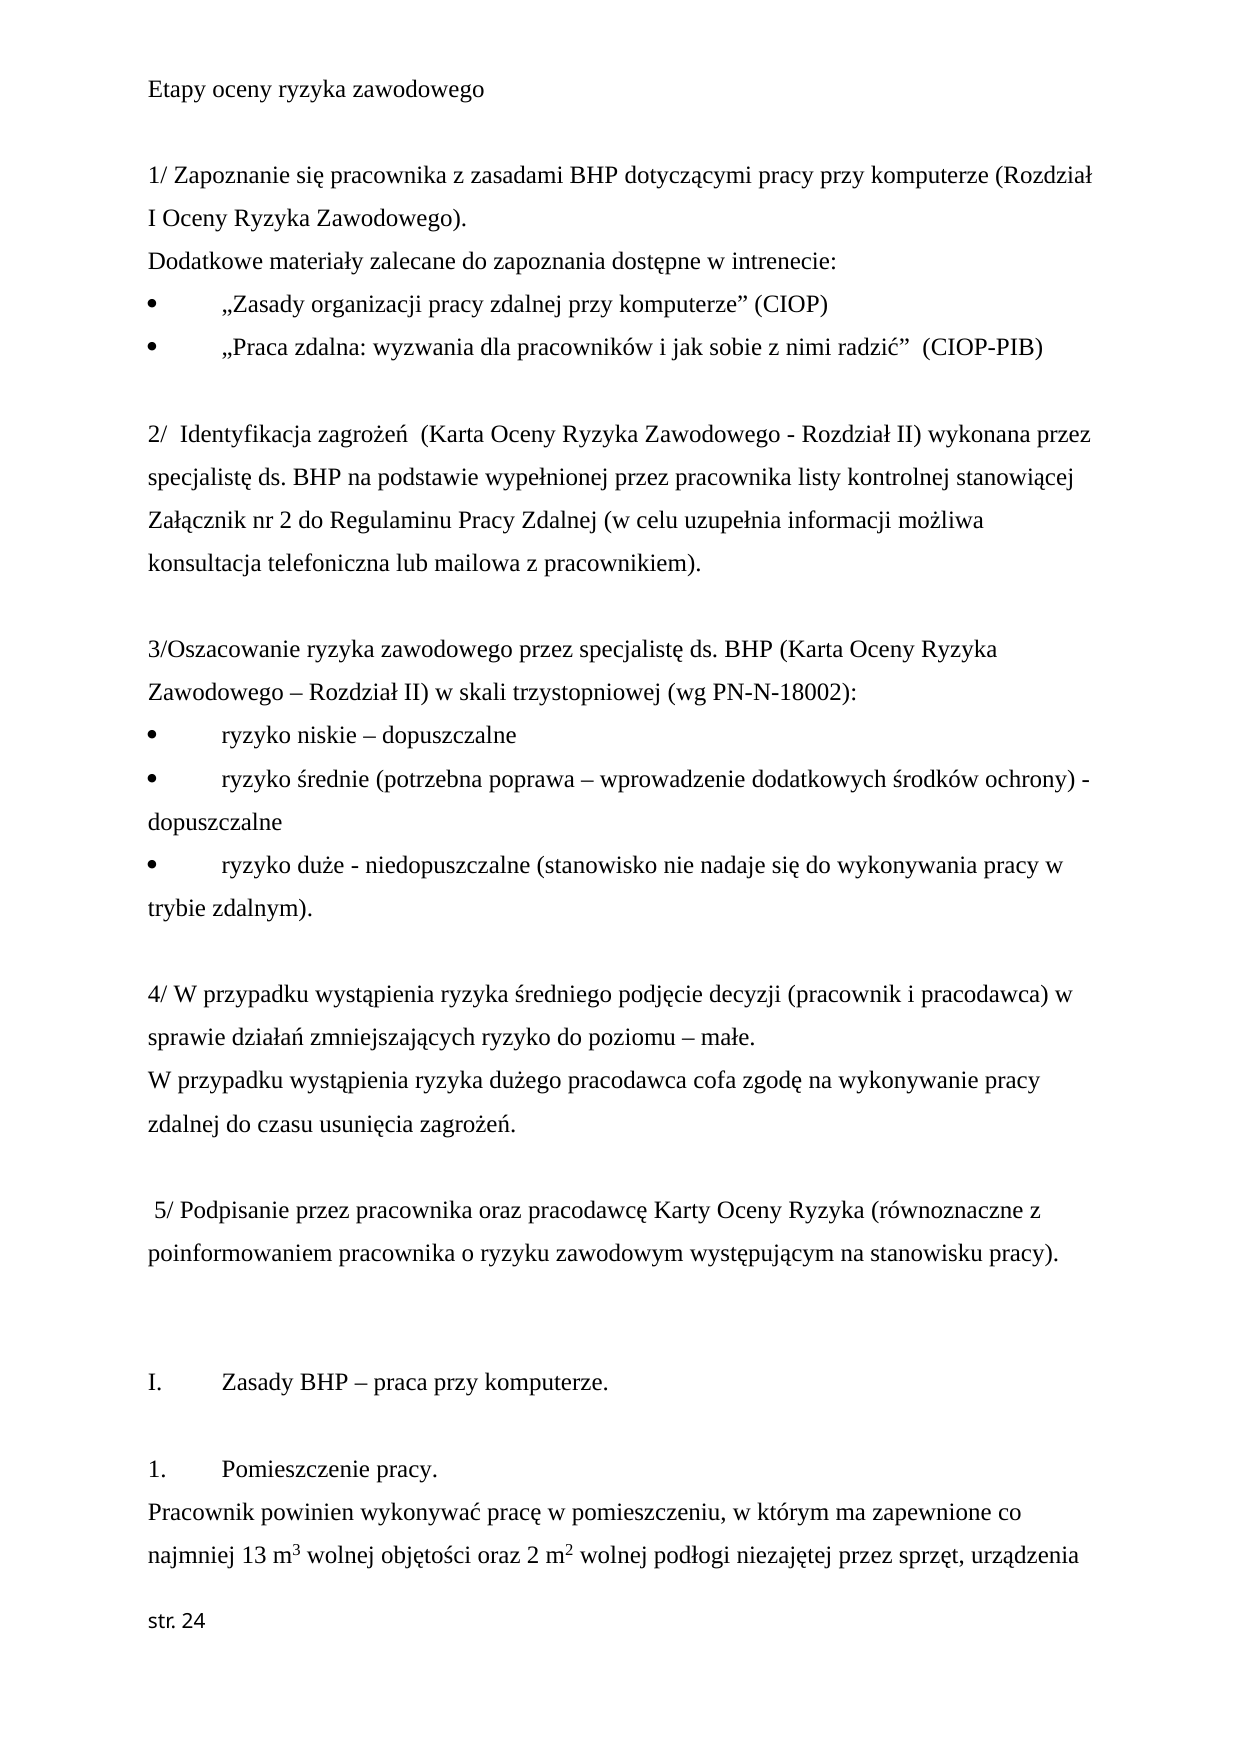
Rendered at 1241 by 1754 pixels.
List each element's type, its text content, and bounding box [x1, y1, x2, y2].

text W przypadku wystąpienia ryzyka dużego pracodawca cofa zgodę na wykonywanie pracy zdalnej do czasu usunięcia zagrożeń. [148, 1066, 1093, 1137]
text 1/ Zapoznanie się pracownika z zasadami BHP dotyczącymi pracy przy komputerze (Rozdział I Oceny Ryzyka Zawodowego). [148, 160, 1093, 232]
text 3/Oszacowanie ryzyka zawodowego przez specjalistę ds. BHP (Karta Oceny Ryzyka Zawodowego – Rozdział II) w skali trzystopniowej (wg PN-N-18002): [148, 634, 1093, 706]
text 2/ Identyfikacja zagrożeń (Karta Oceny Ryzyka Zawodowego - Rozdział II) wykonana przez specjalistę ds. BHP na podstawie wypełnionej przez pracownika listy kontrolnej stanowiącej Załącznik nr 2 do Regulaminu Pracy Zdalnej (w celu uzupełnia informacji możliwa konsultacja telefoniczna lub mailowa z pracownikiem). [148, 419, 1093, 577]
list ryzyko średnie (potrzebna poprawa – wprowadzenie dodatkowych środków ochrony) - dopuszczalne [148, 764, 1093, 836]
list ryzyko niskie – dopuszczalne [148, 721, 1093, 749]
list ryzyko duże - niedopuszczalne (stanowisko nie nadaje się do wykonywania pracy w trybie zdalnym). [148, 850, 1093, 922]
text 4/ W przypadku wystąpienia ryzyka średniego podjęcie decyzji (pracownik i pracodawca) w sprawie działań zmniejszających ryzyko do poziomu – małe. [148, 979, 1093, 1051]
list „Zasady organizacji pracy zdalnej przy komputerze” (CIOP) [148, 289, 1093, 318]
text Pracownik powinien wykonywać pracę w pomieszczeniu, w którym ma zapewnione co najmniej 13 m3 wolnej objętości oraz 2 m2 wolnej podłogi niezajętej przez sprzęt, urządzenia [148, 1497, 1093, 1569]
subtitle Etapy oceny ryzyka zawodowego [148, 74, 1093, 102]
text Dodatkowe materiały zalecane do zapoznania dostępne w intrenecie: [148, 246, 1093, 275]
list Pomieszczenie pracy. [148, 1454, 1093, 1482]
list „Praca zdalna: wyzwania dla pracowników i jak sobie z nimi radzić” (CIOP-PIB) [148, 332, 1093, 361]
list Zasady BHP – praca przy komputerze. [148, 1367, 1093, 1396]
text 5/ Podpisanie przez pracownika oraz pracodawcę Karty Oceny Ryzyka (równoznaczne z poinformowaniem pracownika o ryzyku zawodowym występującym na stanowisku pracy). [148, 1195, 1093, 1267]
